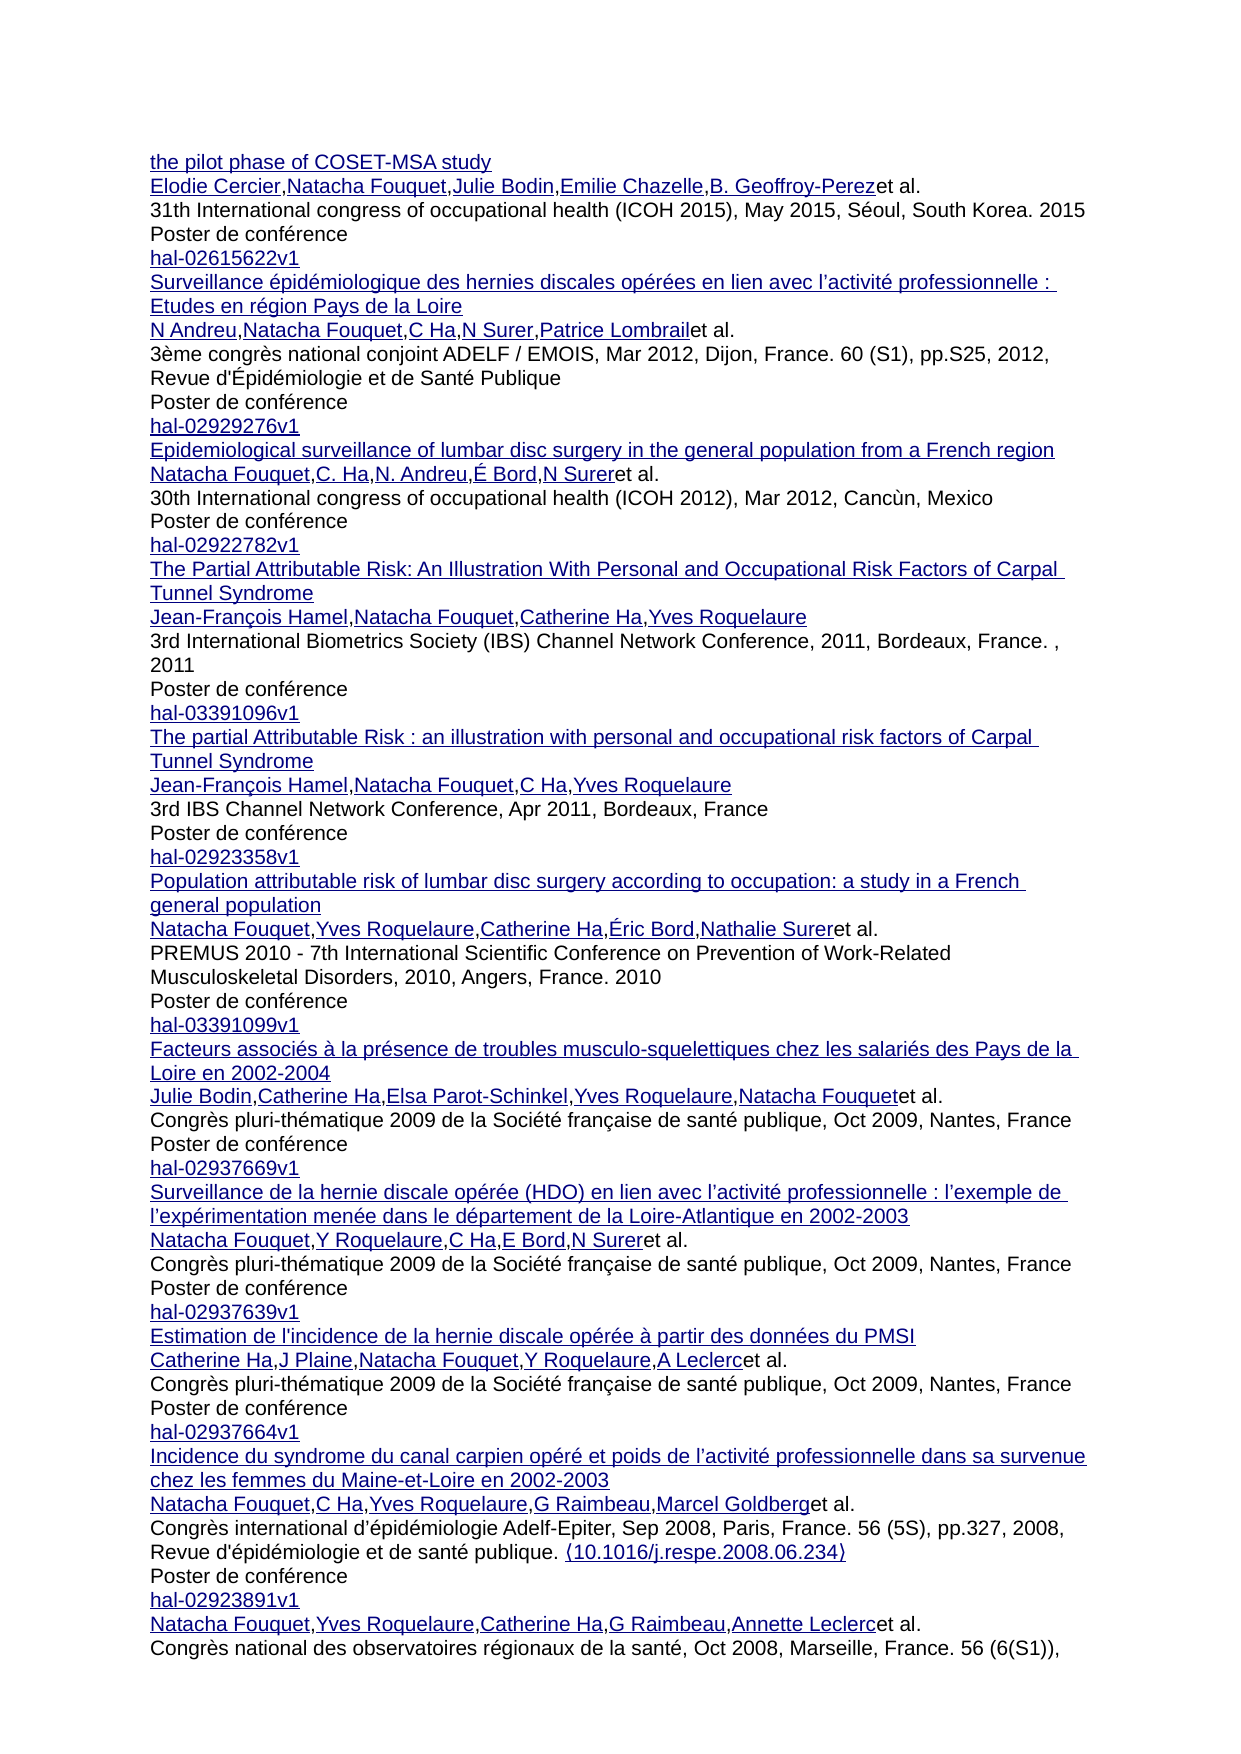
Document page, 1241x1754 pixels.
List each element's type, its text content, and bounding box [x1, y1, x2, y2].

table_cell The Partial Attributable Risk: An Illustration With Personal and Occupational Risk Factors of Carpal Tunnel Syndrome Jean-François Hamel,Natacha Fouquet,Catherine Ha,Yves Roquelaure 3rd International Biometrics Society (IBS) Channel Network Conference, 2011, Bordeaux, France. , 2011 Poster de conférence hal-03391096v1 [150, 557, 1090, 725]
table_cell Surveillance épidémiologique des hernies discales opérées en lien avec l’activité professionnelle : Etudes en région Pays de la Loire N Andreu,Natacha Fouquet,C Ha,N Surer,Patrice Lombrailet al. 3ème congrès national conjoint ADELF / EMOIS, Mar 2012, Dijon, France. 60 (S1), pp.S25, 2012, Revue d'Épidémiologie et de Santé Publique Poster de conférence hal-02929276v1 [150, 270, 1090, 437]
table_cell Estimation de l'incidence de la hernie discale opérée à partir des données du PMSI Catherine Ha,J Plaine,Natacha Fouquet,Y Roquelaure,A Leclercet al. Congrès pluri-thématique 2009 de la Société française de santé publique, Oct 2009, Nantes, France Poster de conférence hal-02937664v1 [150, 1324, 1090, 1444]
table_cell the pilot phase of COSET-MSA study Elodie Cercier,Natacha Fouquet,Julie Bodin,Emilie Chazelle,B. Geoffroy-Perezet al. 31th International congress of occupational health (ICOH 2015), May 2015, Séoul, South Korea. 2015 Poster de conférence hal-02615622v1 [150, 150, 1090, 270]
table_cell Surveillance de la hernie discale opérée (HDO) en lien avec l’activité professionnelle : l’exemple de l’expérimentation menée dans le département de la Loire-Atlantique en 2002-2003 Natacha Fouquet,Y Roquelaure,C Ha,E Bord,N Sureret al. Congrès pluri-thématique 2009 de la Société française de santé publique, Oct 2009, Nantes, France Poster de conférence hal-02937639v1 [150, 1180, 1090, 1324]
table_cell Population attributable risk of lumbar disc surgery according to occupation: a study in a French general population Natacha Fouquet,Yves Roquelaure,Catherine Ha,Éric Bord,Nathalie Sureret al. PREMUS 2010 - 7th International Scientific Conference on Prevention of Work-Related Musculoskeletal Disorders, 2010, Angers, France. 2010 Poster de conférence hal-03391099v1 [150, 869, 1090, 1036]
table_cell Epidemiological surveillance of lumbar disc surgery in the general population from a French region Natacha Fouquet,C. Ha,N. Andreu,É Bord,N Sureret al. 30th International congress of occupational health (ICOH 2012), Mar 2012, Cancùn, Mexico Poster de conférence hal-02922782v1 [150, 438, 1090, 557]
table_cell Facteurs associés à la présence de troubles musculo-squelettiques chez les salariés des Pays de la Loire en 2002-2004 Julie Bodin,Catherine Ha,Elsa Parot-Schinkel,Yves Roquelaure,Natacha Fouquetet al. Congrès pluri-thématique 2009 de la Société française de santé publique, Oct 2009, Nantes, France Poster de conférence hal-02937669v1 [150, 1036, 1090, 1180]
table_cell L’activité professionnelle, facteur d’inégalité face au syndrome du canal carpien Natacha Fouquet,Yves Roquelaure,Catherine Ha,G Raimbeau,Annette Leclercet al. Congrès national des observatoires régionaux de la santé, Oct 2008, Marseille, France. 56 (6(S1)), pp.S377, 2008, Revue d’Épidémiologie et de Santé Publique Poster de conférence hal-02937984v1 [150, 1611, 1090, 1659]
table_cell Incidence du syndrome du canal carpien opéré et poids de l’activité professionnelle dans sa survenue chez les femmes du Maine-et-Loire en 2002-2003 Natacha Fouquet,C Ha,Yves Roquelaure,G Raimbeau,Marcel Goldberget al. Congrès international d’épidémiologie Adelf-Epiter, Sep 2008, Paris, France. 56 (5S), pp.327, 2008, Revue d'épidémiologie et de santé publique. ⟨10.1016/j.respe.2008.06.234⟩ Poster de conférence hal-02923891v1 [150, 1444, 1090, 1611]
table_cell The partial Attributable Risk : an illustration with personal and occupational risk factors of Carpal Tunnel Syndrome Jean-François Hamel,Natacha Fouquet,C Ha,Yves Roquelaure 3rd IBS Channel Network Conference, Apr 2011, Bordeaux, France Poster de conférence hal-02923358v1 [150, 725, 1090, 869]
